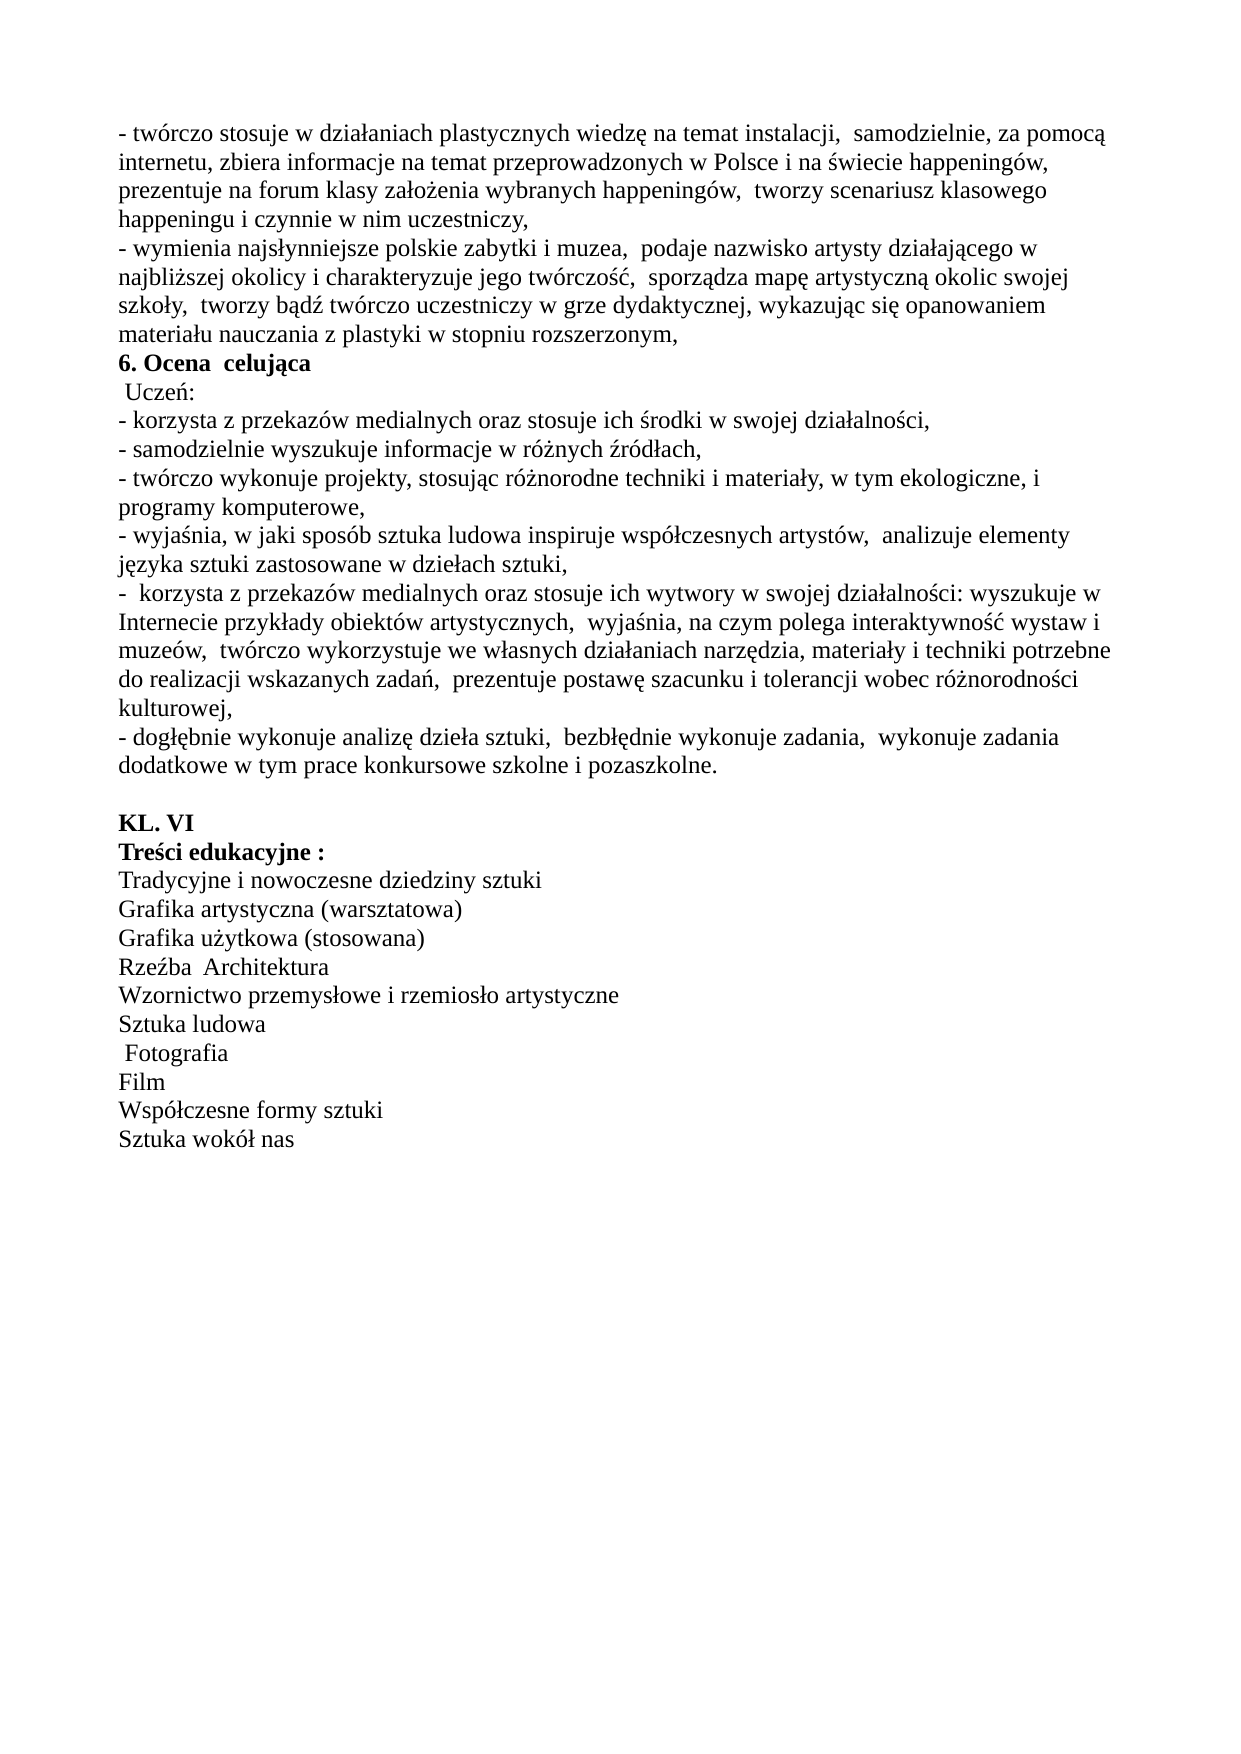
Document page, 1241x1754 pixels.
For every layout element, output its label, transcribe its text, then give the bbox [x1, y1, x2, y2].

text Film [118, 1067, 1122, 1096]
text - samodzielnie wyszukuje informacje w różnych źródłach, [118, 434, 1122, 463]
text Współczesne formy sztuki [118, 1096, 1122, 1124]
text - wyjaśnia, w jaki sposób sztuka ludowa inspiruje współczesnych artystów, analizuje elementy języka sztuki zastosowane w dziełach sztuki, [118, 521, 1122, 578]
text Sztuka ludowa [118, 1009, 1122, 1038]
text Grafika artystyczna (warsztatowa) [118, 894, 1122, 923]
text Treści edukacyjne : [118, 837, 1122, 866]
text KL. VI [118, 808, 1122, 837]
text - korzysta z przekazów medialnych oraz stosuje ich wytwory w swojej działalności: wyszukuje w Internecie przykłady obiektów artystycznych, wyjaśnia, na czym polega interaktywność wystaw i muzeów, twórczo wykorzystuje we własnych działaniach narzędzia, materiały i techniki potrzebne do realizacji wskazanych zadań, prezentuje postawę szacunku i tolerancji wobec różnorodności kulturowej, [118, 578, 1122, 722]
text - wymienia najsłynniejsze polskie zabytki i muzea, podaje nazwisko artysty działającego w najbliższej okolicy i charakteryzuje jego twórczość, sporządza mapę artystyczną okolic swojej szkoły, tworzy bądź twórczo uczestniczy w grze dydaktycznej, wykazując się opanowaniem materiału nauczania z plastyki w stopniu rozszerzonym, [118, 233, 1122, 348]
text Sztuka wokół nas [118, 1124, 1122, 1153]
text Tradycyjne i nowoczesne dziedziny sztuki [118, 866, 1122, 894]
text Grafika użytkowa (stosowana) [118, 923, 1122, 952]
text - twórczo stosuje w działaniach plastycznych wiedzę na temat instalacji, samodzielnie, za pomocą internetu, zbiera informacje na temat przeprowadzonych w Polsce i na świecie happeningów, prezentuje na forum klasy założenia wybranych happeningów, tworzy scenariusz klasowego happeningu i czynnie w nim uczestniczy, [118, 118, 1122, 233]
text - twórczo wykonuje projekty, stosując różnorodne techniki i materiały, w tym ekologiczne, i programy komputerowe, [118, 463, 1122, 521]
text Uczeń: [118, 377, 1122, 406]
text Wzornictwo przemysłowe i rzemiosło artystyczne [118, 981, 1122, 1009]
text 6. Ocena celująca [118, 348, 1122, 377]
text Fotografia [118, 1038, 1122, 1067]
text - korzysta z przekazów medialnych oraz stosuje ich środki w swojej działalności, [118, 406, 1122, 434]
text - dogłębnie wykonuje analizę dzieła sztuki, bezbłędnie wykonuje zadania, wykonuje zadania dodatkowe w tym prace konkursowe szkolne i pozaszkolne. [118, 722, 1122, 779]
text Rzeźba Architektura [118, 952, 1122, 981]
